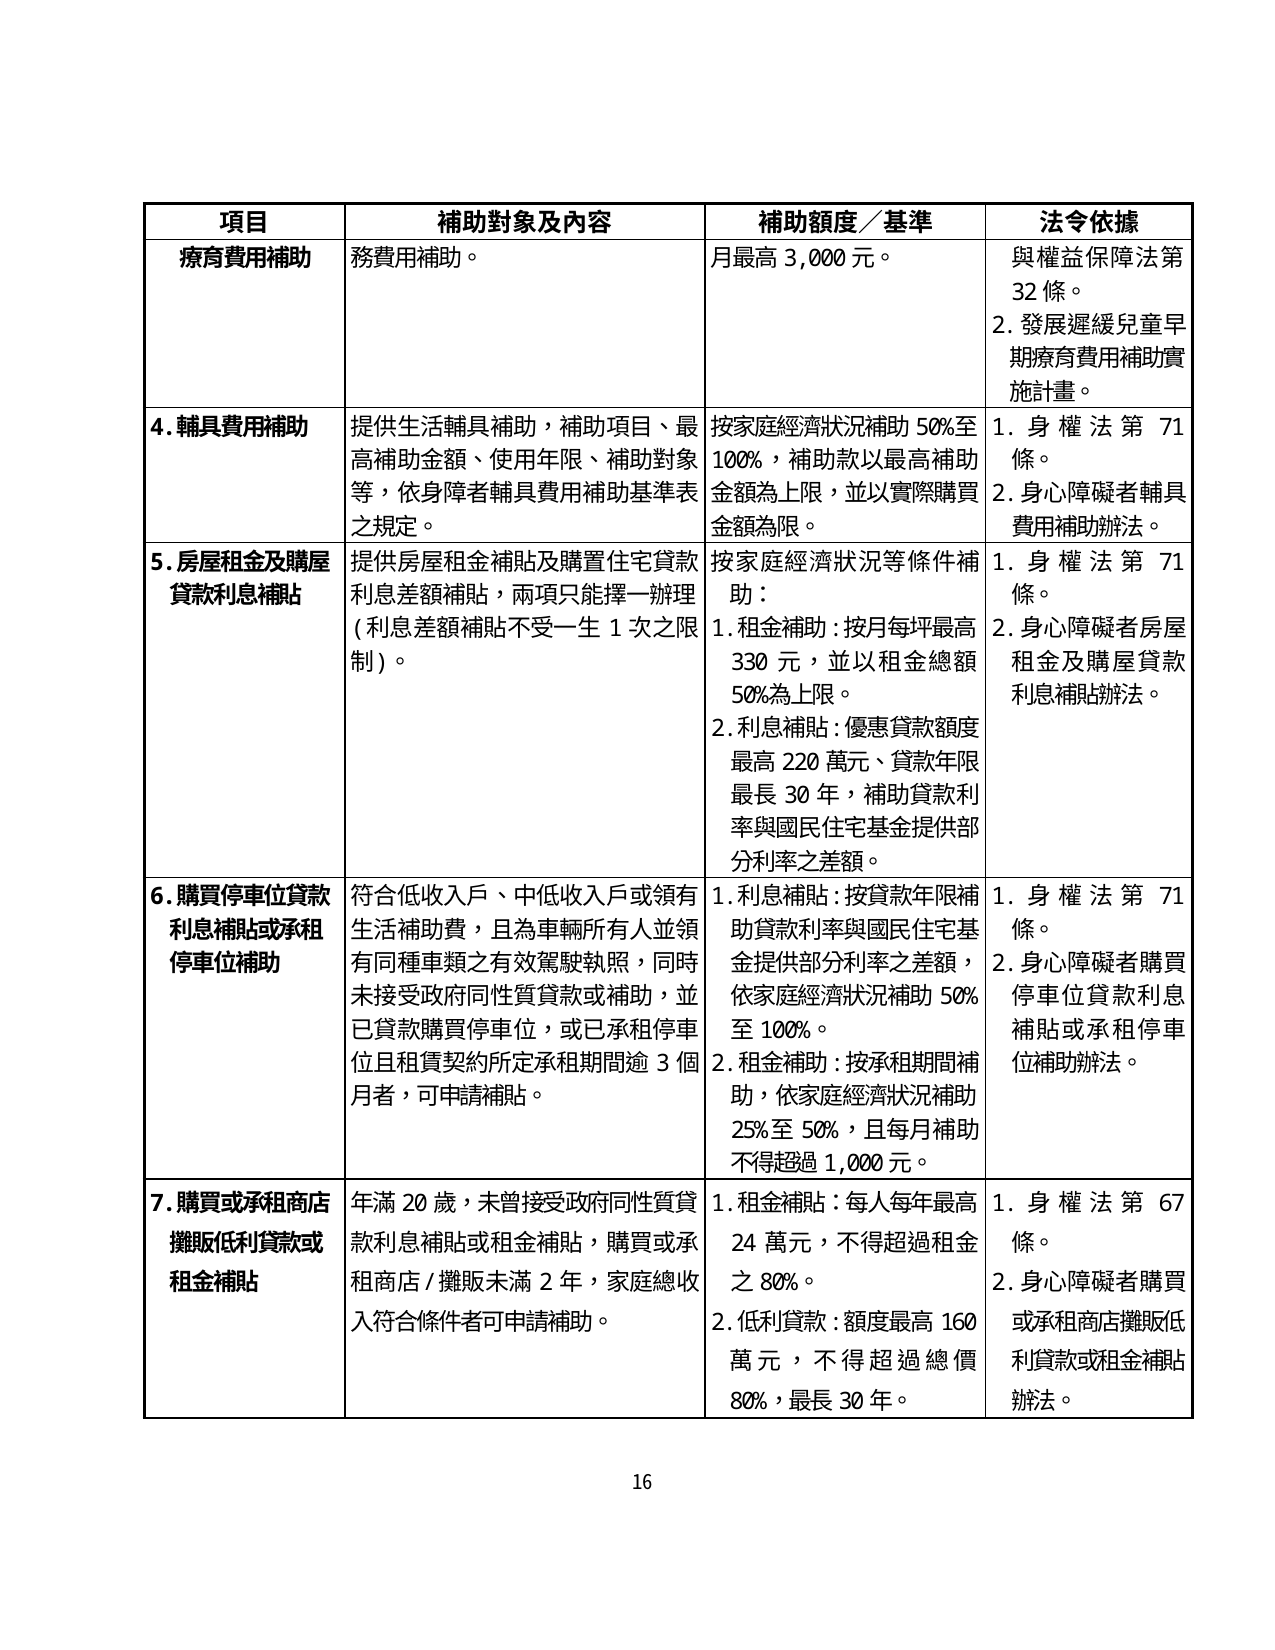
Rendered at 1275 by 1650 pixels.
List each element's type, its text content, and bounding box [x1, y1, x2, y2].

table_cell 6.購買停車位貸款利息補貼或承租停車位補助 [146, 878, 344, 1178]
table_header 補助對象及內容 [346, 205, 704, 238]
table_cell 提供房屋租金補貼及購置住宅貸款利息差額補貼，兩項只能擇一辦理(利息差額補貼不受一生1次之限制)。 [346, 543, 704, 877]
table_cell 提供生活輔具補助，補助項目、最高補助金額、使用年限、補助對象等，依身障者輔具費用補助基準表之規定。 [346, 408, 704, 542]
table_header 項目 [146, 205, 344, 238]
table_cell 與權益保障法第32條。 2.發展遲緩兒童早期療育費用補助實施計畫。 [986, 240, 1191, 407]
table_cell 年滿20歲，未曾接受政府同性質貸款利息補貼或租金補貼，購買或承租商店/攤販未滿2年，家庭總收入符合條件者可申請補助。 [346, 1180, 704, 1417]
table_cell 按家庭經濟狀況補助50%至100%，補助款以最高補助金額為上限，並以實際購買金額為限。 [706, 408, 985, 542]
table_cell 1.身權法第71條。 2.身心障礙者房屋租金及購屋貸款利息補貼辦法。 [986, 543, 1191, 877]
table_cell 1.身權法第71條。 2.身心障礙者購買停車位貸款利息補貼或承租停車位補助辦法。 [986, 878, 1191, 1178]
table_cell 1.身權法第71條。 2.身心障礙者輔具費用補助辦法。 [986, 408, 1191, 542]
table_cell 5.房屋租金及購屋貸款利息補貼 [146, 543, 344, 877]
table_cell 1.身權法第67條。 2.身心障礙者購買或承租商店攤販低利貸款或租金補貼辦法。 [986, 1180, 1191, 1417]
table_cell 務費用補助。 [346, 240, 704, 407]
table_cell 1.利息補貼:按貸款年限補助貸款利率與國民住宅基金提供部分利率之差額，依家庭經濟狀況補助50%至100%。 2.租金補助:按承租期間補助，依家庭經濟狀況補助25%至50%，且每月補助不得超過1,000元。 [706, 878, 985, 1178]
table_header 補助額度／基準 [706, 205, 985, 238]
table_cell 4.輔具費用補助 [146, 408, 344, 542]
table_cell 按家庭經濟狀況等條件補助： 1.租金補助:按月每坪最高330元，並以租金總額50%為上限。 2.利息補貼:優惠貸款額度最高220萬元、貸款年限最長30年，補助貸款利率與國民住宅基金提供部分利率之差額。 [706, 543, 985, 877]
table_cell 符合低收入戶、中低收入戶或領有生活補助費，且為車輛所有人並領有同種車類之有效駕駛執照，同時未接受政府同性質貸款或補助，並已貸款購買停車位，或已承租停車位且租賃契約所定承租期間逾3個月者，可申請補貼。 [346, 878, 704, 1178]
table_header 法令依據 [986, 205, 1191, 238]
table_cell 1.租金補貼：每人每年最高24萬元，不得超過租金之80%。 2.低利貸款:額度最高160萬元，不得超過總價80%，最長30年。 [706, 1180, 985, 1417]
table_cell 7.購買或承租商店攤販低利貸款或租金補貼 [146, 1180, 344, 1417]
table_cell 月最高3,000元。 [706, 240, 985, 407]
table_cell 療育費用補助 [146, 240, 344, 407]
